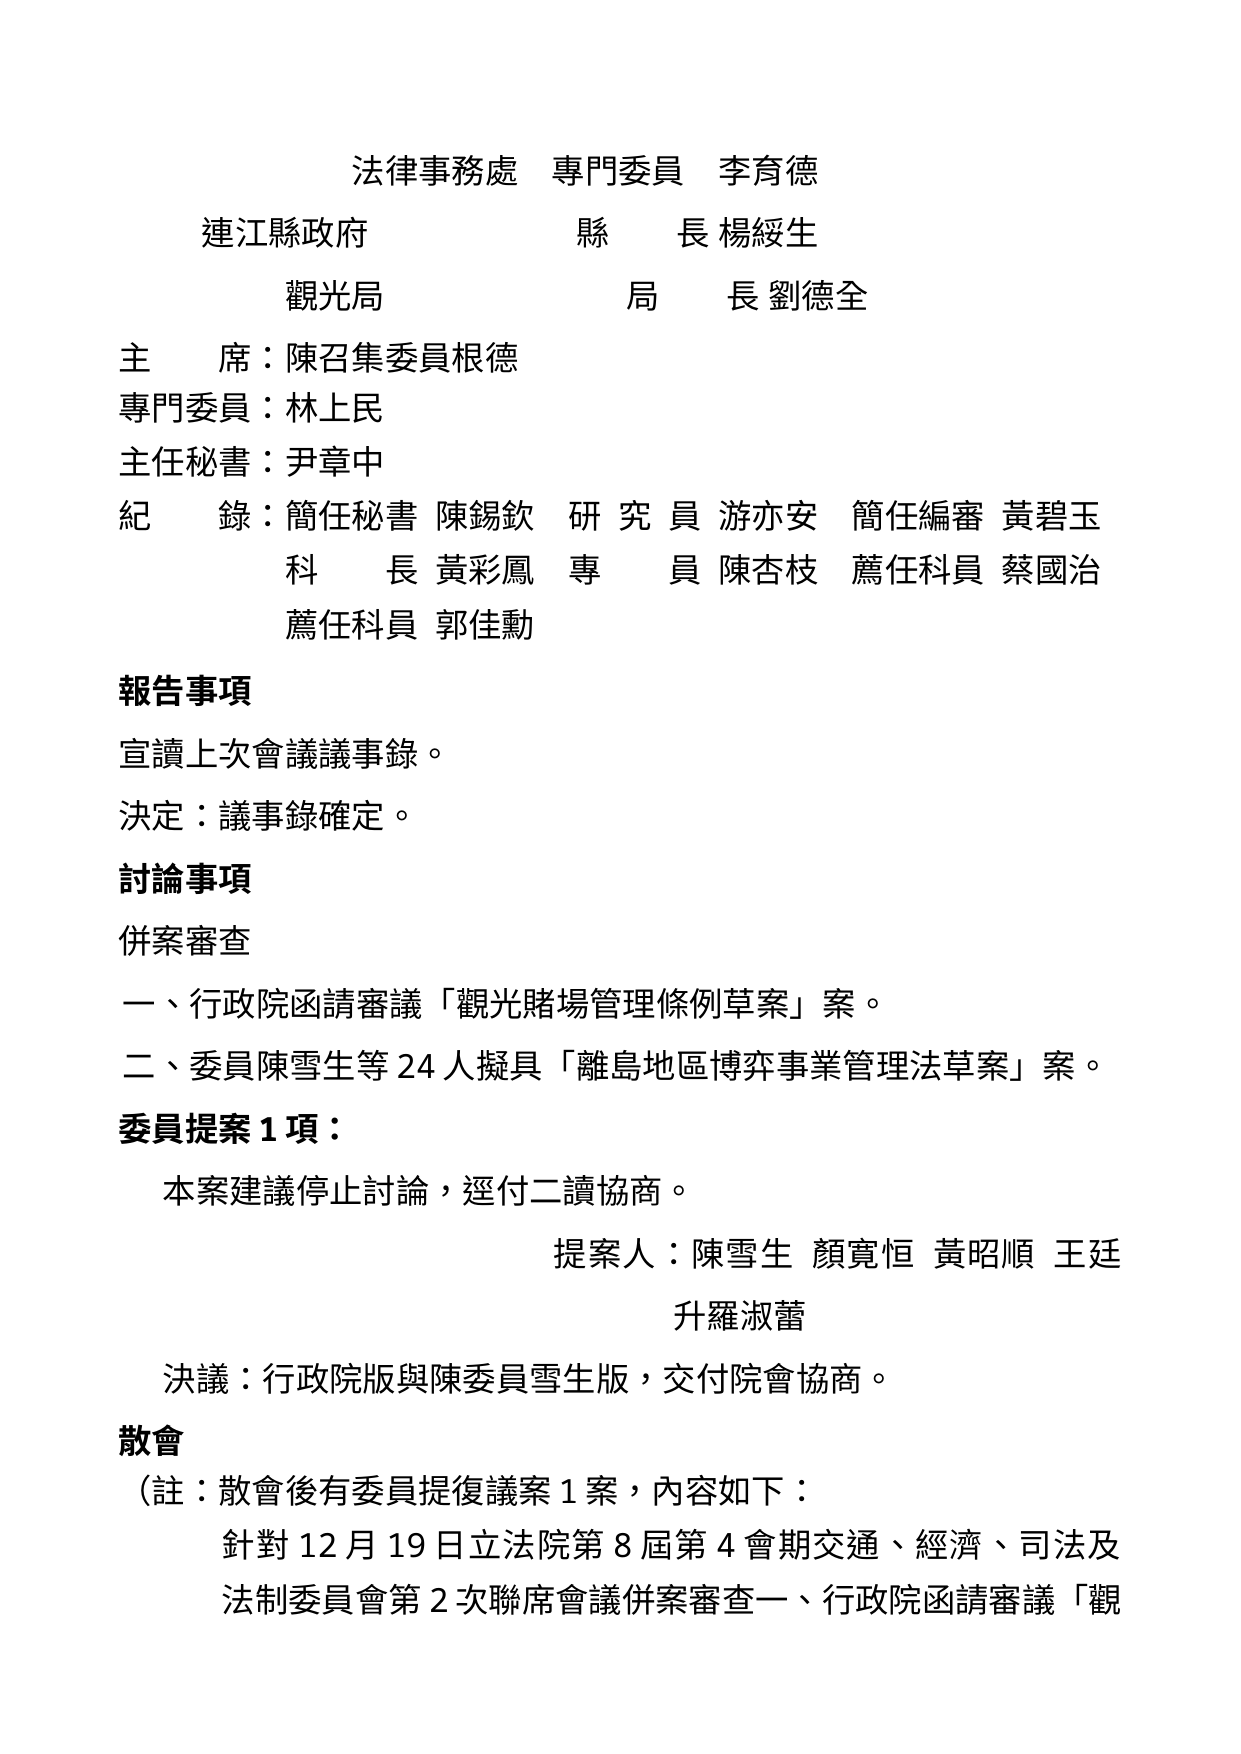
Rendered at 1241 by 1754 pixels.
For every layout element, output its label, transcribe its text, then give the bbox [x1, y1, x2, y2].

text 委員提案1項： [118, 1085, 1122, 1148]
text 一、行政院函請審議「觀光賭場管理條例草案」案。 [122, 960, 1122, 1023]
text 專門委員：林上民 [118, 377, 1122, 431]
text 報告事項 [118, 648, 1122, 710]
text 討論事項 [118, 835, 1122, 898]
text 決定：議事錄確定。 [118, 773, 1122, 835]
text 本案建議停止討論，逕付二讀協商。 [118, 1148, 1122, 1210]
text 二、委員陳雪生等24人擬具「離島地區博弈事業管理法草案」案。 [122, 1023, 1122, 1085]
text 紀 錄：簡任秘書 陳錫欽 研 究 員 游亦安 簡任編審 黃碧玉 [118, 485, 1122, 539]
text 主 席：陳召集委員根德 [118, 314, 1122, 377]
text 法律事務處 專門委員 李育德 [118, 127, 1122, 189]
text 針對12月19日立法院第8屆第4會期交通、經濟、司法及法制委員會第2次聯席會議併案審查一、行政院函請審議「觀 [222, 1514, 1122, 1623]
text （註：散會後有委員提復議案1案，內容如下： [118, 1460, 1122, 1514]
text 決議：行政院版與陳委員雪生版，交付院會協商。 [163, 1335, 1122, 1398]
text 科 長 黃彩鳳 專 員 陳杏枝 薦任科員 蔡國治 [285, 539, 1122, 594]
text 宣讀上次會議議事錄。 [118, 710, 1122, 773]
text 散會 [118, 1398, 1122, 1460]
text 提案人：陳雪生 顏寛恒 黃昭順 王廷升羅淑蕾 [554, 1210, 1122, 1335]
text 薦任科員 郭佳勳 [285, 594, 1122, 648]
text 觀光局 局 長 劉德全 [118, 252, 1122, 314]
text 主任秘書：尹章中 [118, 431, 1122, 485]
text 連江縣政府 縣 長 楊綏生 [118, 189, 1122, 252]
text 併案審查 [118, 898, 1122, 960]
